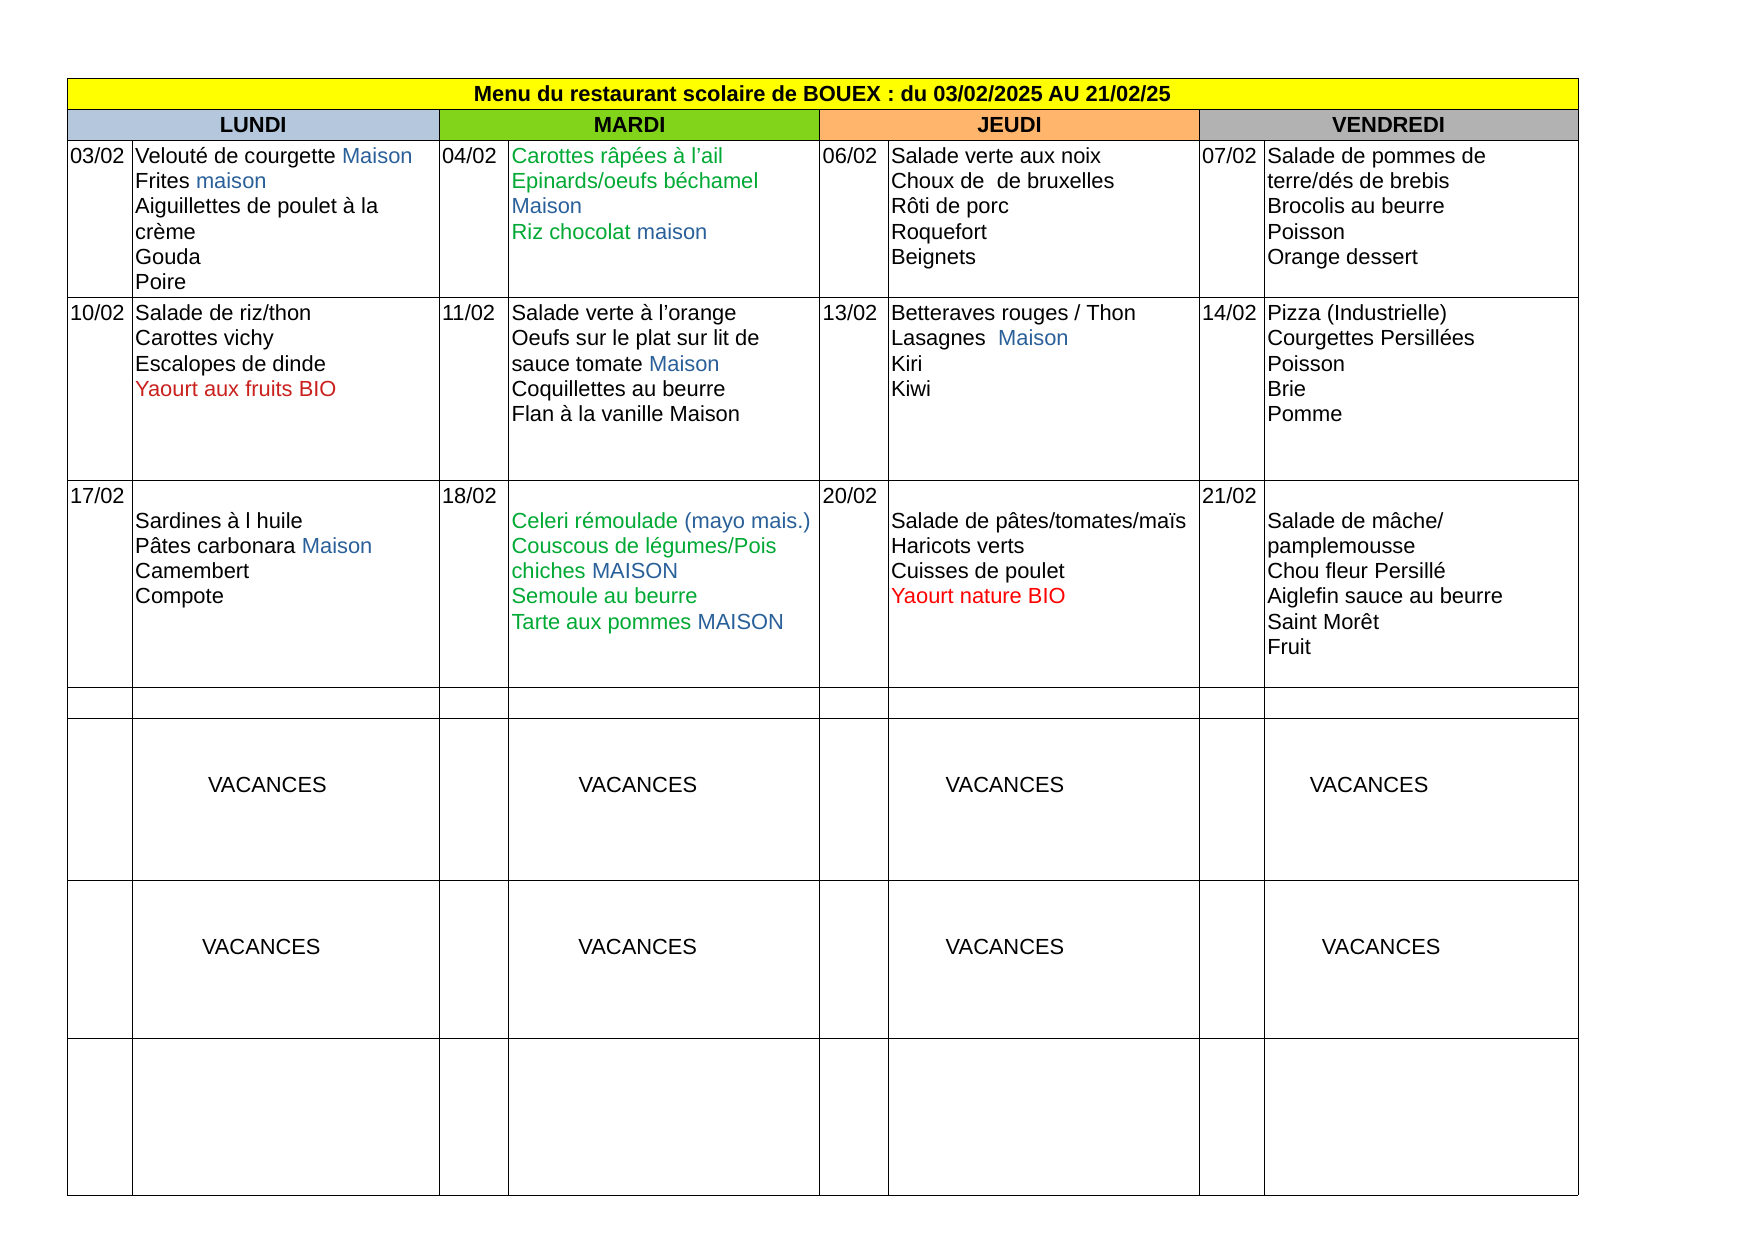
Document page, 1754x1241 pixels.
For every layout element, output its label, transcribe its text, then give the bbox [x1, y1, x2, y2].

table_cell Salade de pâtes/tomates/maïs Haricots verts Cuisses de poulet Yaourt nature BIO [889, 481, 1199, 687]
table_cell Salade verte aux noix Choux de de bruxelles Rôti de porc Roquefort Beignets [889, 141, 1199, 297]
table_cell [68, 688, 132, 718]
table_cell 04/02 [440, 141, 508, 297]
table_cell VACANCES [889, 719, 1199, 880]
table_cell [1265, 688, 1578, 718]
table_cell Salade de riz/thon Carottes vichy Escalopes de dinde Yaourt aux fruits BIO [133, 298, 439, 479]
table_cell [1265, 1039, 1578, 1194]
table_cell Celeri rémoulade (mayo mais.) Couscous de légumes/Pois chiches MAISON Semoule au beurre Tarte aux pommes MAISON [509, 481, 819, 687]
table_cell [68, 719, 132, 880]
table_cell JEUDI [820, 110, 1199, 140]
table_cell [68, 881, 132, 1037]
table_cell 13/02 [820, 298, 888, 479]
table_cell Pizza (Industrielle) Courgettes Persillées Poisson Brie Pomme [1265, 298, 1578, 479]
table_cell [509, 688, 819, 718]
table_cell [440, 1039, 508, 1194]
table_cell [1200, 1039, 1264, 1194]
table_cell [440, 719, 508, 880]
table_cell [133, 688, 439, 718]
table_cell 14/02 [1200, 298, 1264, 479]
table_cell [1200, 881, 1264, 1037]
table_cell VACANCES [509, 719, 819, 880]
table_cell 06/02 [820, 141, 888, 297]
table_cell [820, 688, 888, 718]
table_cell VACANCES [133, 719, 439, 880]
table_cell 17/02 [68, 481, 132, 687]
table_cell [820, 1039, 888, 1194]
table_cell Sardines à l huile Pâtes carbonara Maison Camembert Compote [133, 481, 439, 687]
table_header Menu du restaurant scolaire de BOUEX : du 03/02/2025 AU 21/02/25 [68, 79, 1578, 109]
table_cell MARDI [440, 110, 819, 140]
table_cell 21/02 [1200, 481, 1264, 687]
table_cell LUNDI [68, 110, 439, 140]
table_cell 03/02 [68, 141, 132, 297]
table_cell Salade de pommes de terre/dés de brebis Brocolis au beurre Poisson Orange dessert [1265, 141, 1578, 297]
table_cell VACANCES [509, 881, 819, 1037]
table_cell [133, 1039, 439, 1194]
table_cell 11/02 [440, 298, 508, 479]
table_cell [889, 688, 1199, 718]
table_cell VENDREDI [1200, 110, 1578, 140]
table_cell Betteraves rouges / Thon Lasagnes Maison Kiri Kiwi [889, 298, 1199, 479]
table_cell 20/02 [820, 481, 888, 687]
table_cell [440, 688, 508, 718]
table_cell VACANCES [889, 881, 1199, 1037]
table_cell VACANCES [133, 881, 439, 1037]
table_cell [820, 881, 888, 1037]
table_cell [1200, 688, 1264, 718]
table_cell [820, 719, 888, 880]
table_cell 07/02 [1200, 141, 1264, 297]
table_cell [889, 1039, 1199, 1194]
table_cell Salade de mâche/ pamplemousse Chou fleur Persillé Aiglefin sauce au beurre Saint Morêt Fruit [1265, 481, 1578, 687]
table_cell [68, 1039, 132, 1194]
table_cell Salade verte à l’orange Oeufs sur le plat sur lit de sauce tomate Maison Coquillettes au beurre Flan à la vanille Maison [509, 298, 819, 479]
table_cell VACANCES [1265, 719, 1578, 880]
table_cell [1200, 719, 1264, 880]
table_cell 10/02 [68, 298, 132, 479]
table_cell [440, 881, 508, 1037]
table_cell 18/02 [440, 481, 508, 687]
table_cell VACANCES [1265, 881, 1578, 1037]
table_cell [509, 1039, 819, 1194]
table_cell Carottes râpées à l’ail Epinards/oeufs béchamel Maison Riz chocolat maison [509, 141, 819, 297]
table_cell Velouté de courgette Maison Frites maison Aiguillettes de poulet à la crème Gouda Poire [133, 141, 439, 297]
